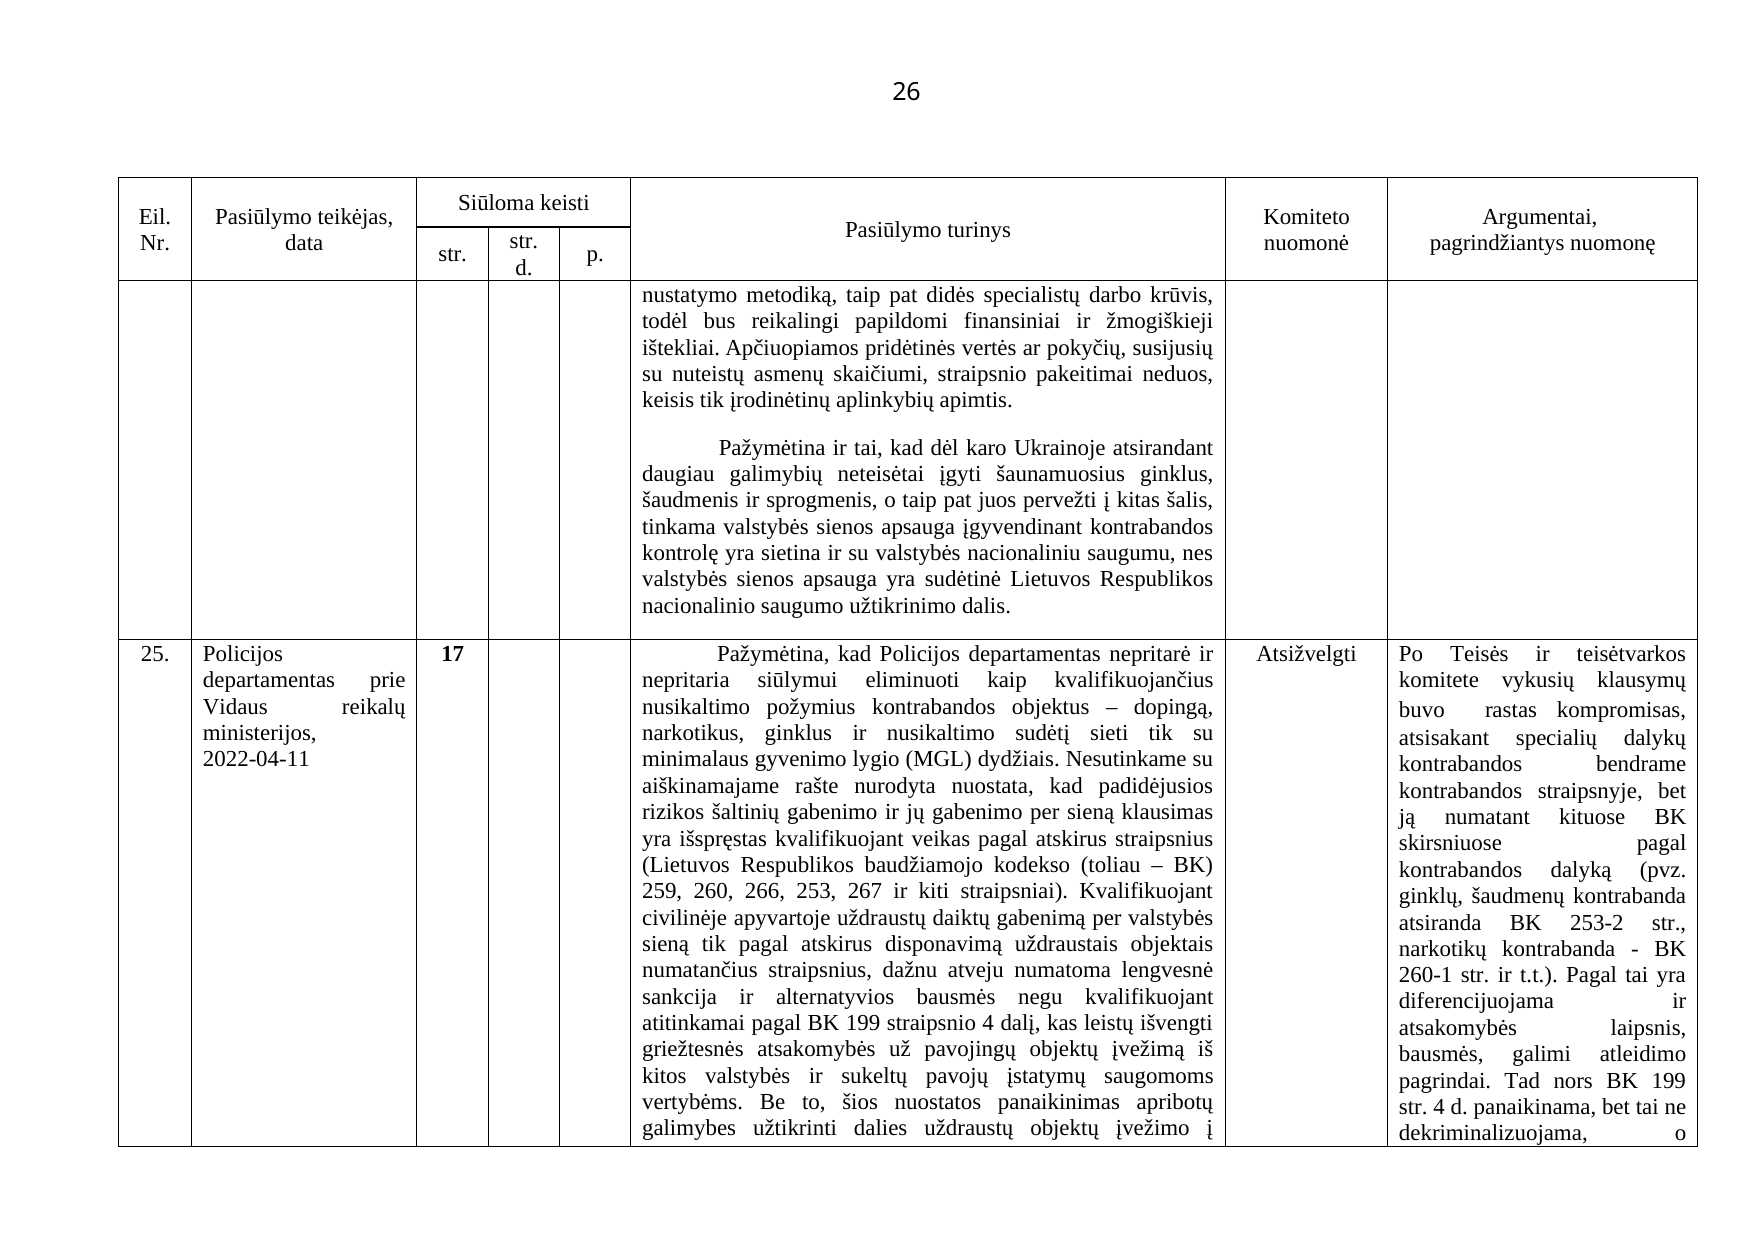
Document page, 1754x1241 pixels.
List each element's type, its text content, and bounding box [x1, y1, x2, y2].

table_cell Pažymėtina, kad Policijos departamentas nepritarė ir nepritaria siūlymui eliminuoti kaip kvalifikuojančius nusikaltimo požymius kontrabandos objektus – dopingą, narkotikus, ginklus ir nusikaltimo sudėtį sieti tik su minimalaus gyvenimo lygio (MGL) dydžiais. Nesutinkame su aiškinamajame rašte nurodyta nuostata, kad padidėjusios rizikos šaltinių gabenimo ir jų gabenimo per sieną klausimas yra išspręstas kvalifikuojant veikas pagal atskirus straipsnius (Lietuvos Respublikos baudžiamojo kodekso (toliau – BK) 259, 260, 266, 253, 267 ir kiti straipsniai). Kvalifikuojant civilinėje apyvartoje uždraustų daiktų gabenimą per valstybės sieną tik pagal atskirus disponavimą uždraustais objektais numatančius straipsnius, dažnu atveju numatoma lengvesnė sankcija ir alternatyvios bausmės negu kvalifikuojant atitinkamai pagal BK 199 straipsnio 4 dalį, kas leistų išvengti griežtesnės atsakomybės už pavojingų objektų įvežimą iš kitos valstybės ir sukeltų pavojų įstatymų saugomoms vertybėms. Be to, šios nuostatos panaikinimas apribotų galimybes užtikrinti dalies uždraustų objektų įvežimo į [631, 640, 1225, 1146]
table_cell [560, 640, 630, 1146]
table_header Siūloma keisti [417, 178, 630, 226]
table_cell 17 [417, 640, 488, 1146]
table_cell [1226, 281, 1387, 639]
table_header Eil. Nr. [119, 178, 191, 280]
table_cell [489, 281, 559, 639]
table_cell [489, 640, 559, 1146]
table_cell [192, 281, 416, 639]
table_cell Atsižvelgti [1226, 640, 1387, 1146]
table_cell nustatymo metodiką, taip pat didės specialistų darbo krūvis, todėl bus reikalingi papildomi finansiniai ir žmogiškieji ištekliai. Apčiuopiamos pridėtinės vertės ar pokyčių, susijusių su nuteistų asmenų skaičiumi, straipsnio pakeitimai neduos, keisis tik įrodinėtinų aplinkybių apimtis. Pažymėtina ir tai, kad dėl karo Ukrainoje atsirandant daugiau galimybių neteisėtai įgyti šaunamuosius ginklus, šaudmenis ir sprogmenis, o taip pat juos pervežti į kitas šalis, tinkama valstybės sienos apsauga įgyvendinant kontrabandos kontrolę yra sietina ir su valstybės nacionaliniu saugumu, nes valstybės sienos apsauga yra sudėtinė Lietuvos Respublikos nacionalinio saugumo užtikrinimo dalis. [631, 281, 1225, 639]
table_header Argumentai, pagrindžiantys nuomonę [1388, 178, 1697, 280]
table_cell [417, 281, 488, 639]
table_header Komiteto nuomonė [1226, 178, 1387, 280]
table_cell 25. [119, 640, 191, 1146]
table_cell [119, 281, 191, 639]
table_cell [560, 281, 630, 639]
table_cell Policijos departamentas prie Vidaus reikalų ministerijos, 2022-04-11 [192, 640, 416, 1146]
table_header Pasiūlymo turinys [631, 178, 1225, 280]
table_cell str. [417, 228, 488, 280]
table_cell Po Teisės ir teisėtvarkos komitete vykusių klausymų buvo rastas kompromisas, atsisakant specialių dalykų kontrabandos bendrame kontrabandos straipsnyje, bet ją numatant kituose BK skirsniuose pagal kontrabandos dalyką (pvz. ginklų, šaudmenų kontrabanda atsiranda BK 253-2 str., narkotikų kontrabanda - BK 260-1 str. ir t.t.). Pagal tai yra diferencijuojama ir atsakomybės laipsnis, bausmės, galimi atleidimo pagrindai. Tad nors BK 199 str. 4 d. panaikinama, bet tai ne dekriminalizuojama, o [1388, 640, 1697, 1146]
table_cell p. [560, 228, 630, 280]
table_cell [1388, 281, 1697, 639]
table_cell str. d. [489, 228, 559, 280]
table_header Pasiūlymo teikėjas, data [192, 178, 416, 280]
